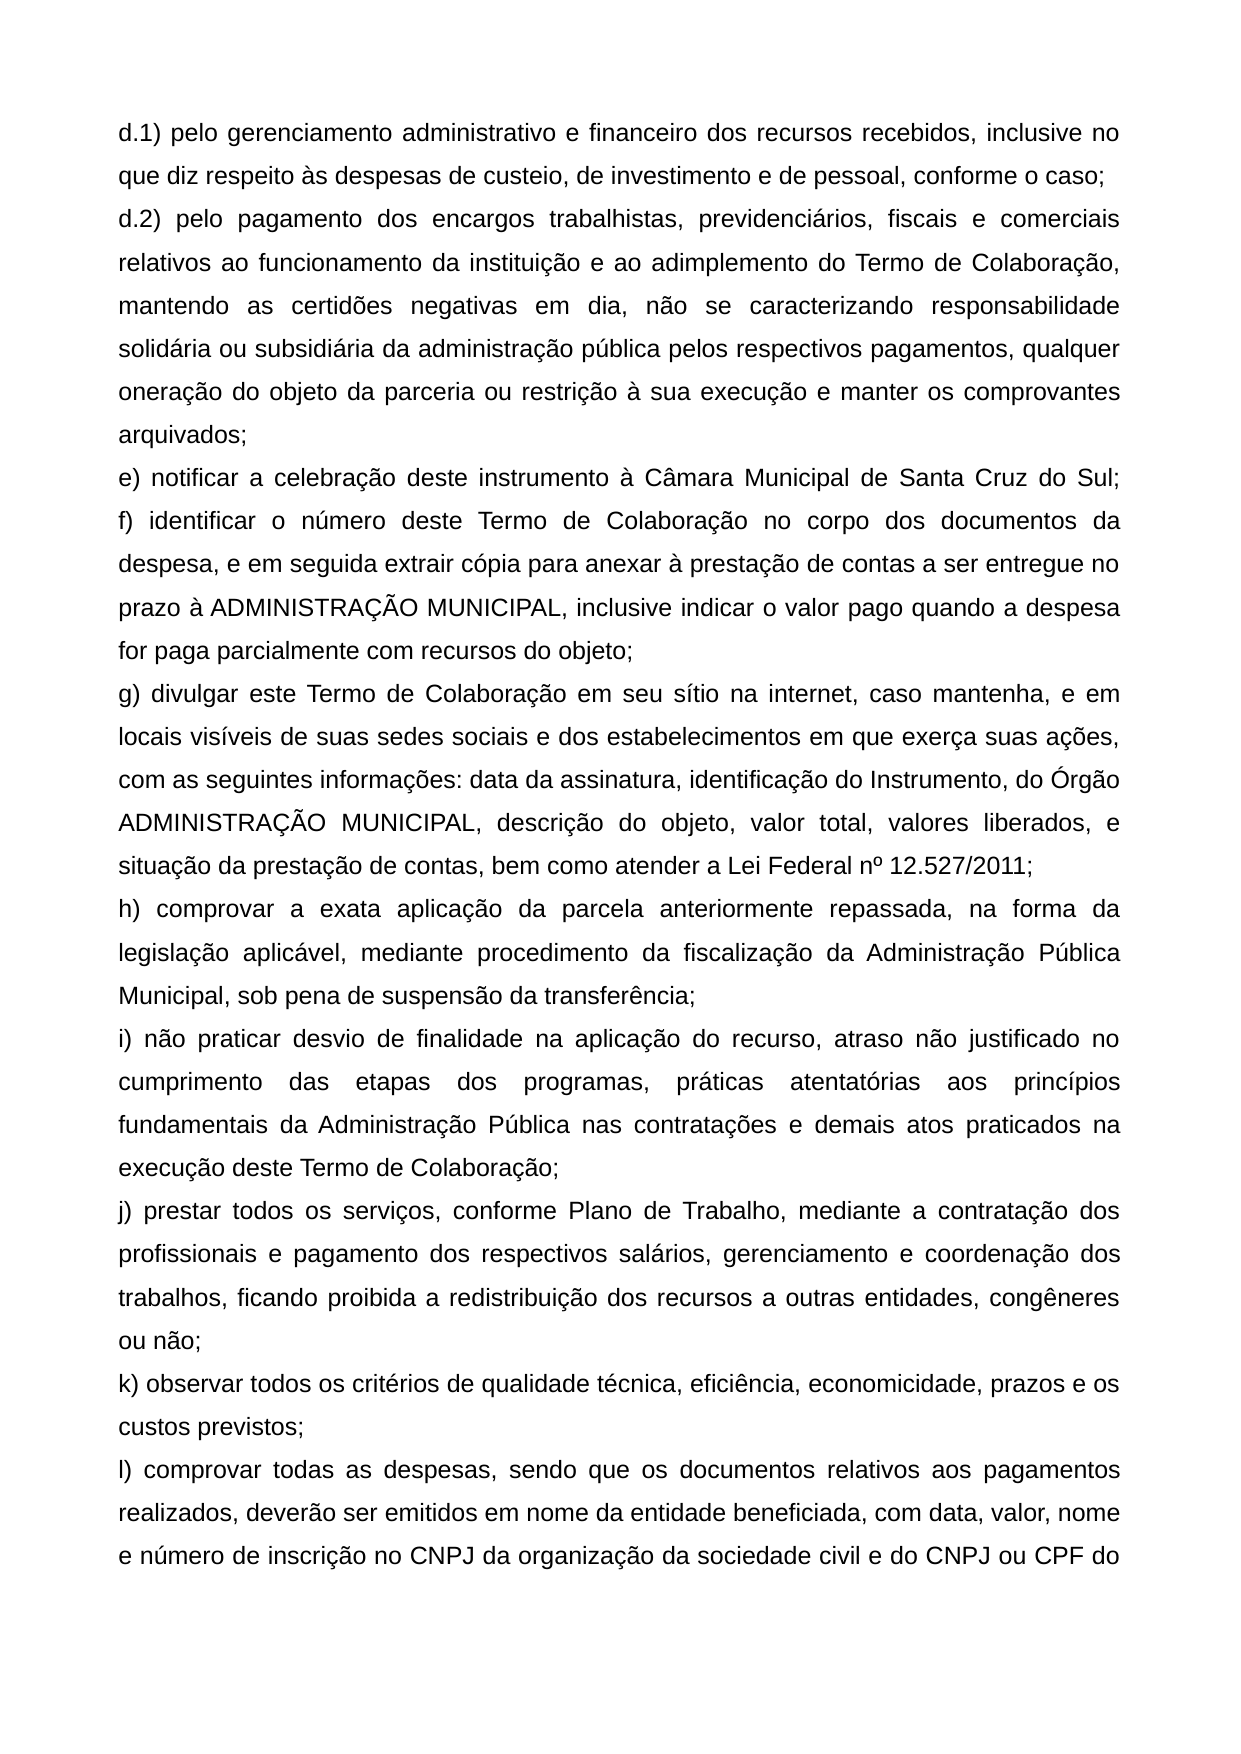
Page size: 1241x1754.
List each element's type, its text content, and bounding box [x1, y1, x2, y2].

text h) comprovar a exata aplicação da parcela anteriormente repassada, na forma da legislação aplicável, mediante procedimento da fiscalização da Administração Pública Municipal, sob pena de suspensão da transferência; [118, 894, 1122, 1009]
text i) não praticar desvio de finalidade na aplicação do recurso, atraso não justificado no cumprimento das etapas dos programas, práticas atentatórias aos princípios fundamentais da Administração Pública nas contratações e demais atos praticados na execução deste Termo de Colaboração; [118, 1024, 1122, 1182]
text d.2) pelo pagamento dos encargos trabalhistas, previdenciários, fiscais e comerciais relativos ao funcionamento da instituição e ao adimplemento do Termo de Colaboração, mantendo as certidões negativas em dia, não se caracterizando responsabilidade solidária ou subsidiária da administração pública pelos respectivos pagamentos, qualquer oneração do objeto da parceria ou restrição à sua execução e manter os comprovantes arquivados; [118, 204, 1122, 449]
text e) notificar a celebração deste instrumento à Câmara Municipal de Santa Cruz do Sul; f) identificar o número deste Termo de Colaboração no corpo dos documentos da despesa, e em seguida extrair cópia para anexar à prestação de contas a ser entregue no prazo à ADMINISTRAÇÃO MUNICIPAL, inclusive indicar o valor pago quando a despesa for paga parcialmente com recursos do objeto; [118, 463, 1122, 664]
text g) divulgar este Termo de Colaboração em seu sítio na internet, caso mantenha, e em locais visíveis de suas sedes sociais e dos estabelecimentos em que exerça suas ações, com as seguintes informações: data da assinatura, identificação do Instrumento, do Órgão ADMINISTRAÇÃO MUNICIPAL, descrição do objeto, valor total, valores liberados, e situação da prestação de contas, bem como atender a Lei Federal nº 12.527/2011; [118, 679, 1122, 880]
text l) comprovar todas as despesas, sendo que os documentos relativos aos pagamentos realizados, deverão ser emitidos em nome da entidade beneficiada, com data, valor, nome e número de inscrição no CNPJ da organização da sociedade civil e do CNPJ ou CPF do [118, 1455, 1122, 1570]
text j) prestar todos os serviços, conforme Plano de Trabalho, mediante a contratação dos profissionais e pagamento dos respectivos salários, gerenciamento e coordenação dos trabalhos, ficando proibida a redistribuição dos recursos a outras entidades, congêneres ou não; [118, 1196, 1122, 1354]
text k) observar todos os critérios de qualidade técnica, eficiência, economicidade, prazos e os custos previstos; [118, 1369, 1122, 1441]
text d.1) pelo gerenciamento administrativo e financeiro dos recursos recebidos, inclusive no que diz respeito às despesas de custeio, de investimento e de pessoal, conforme o caso; [118, 118, 1122, 190]
